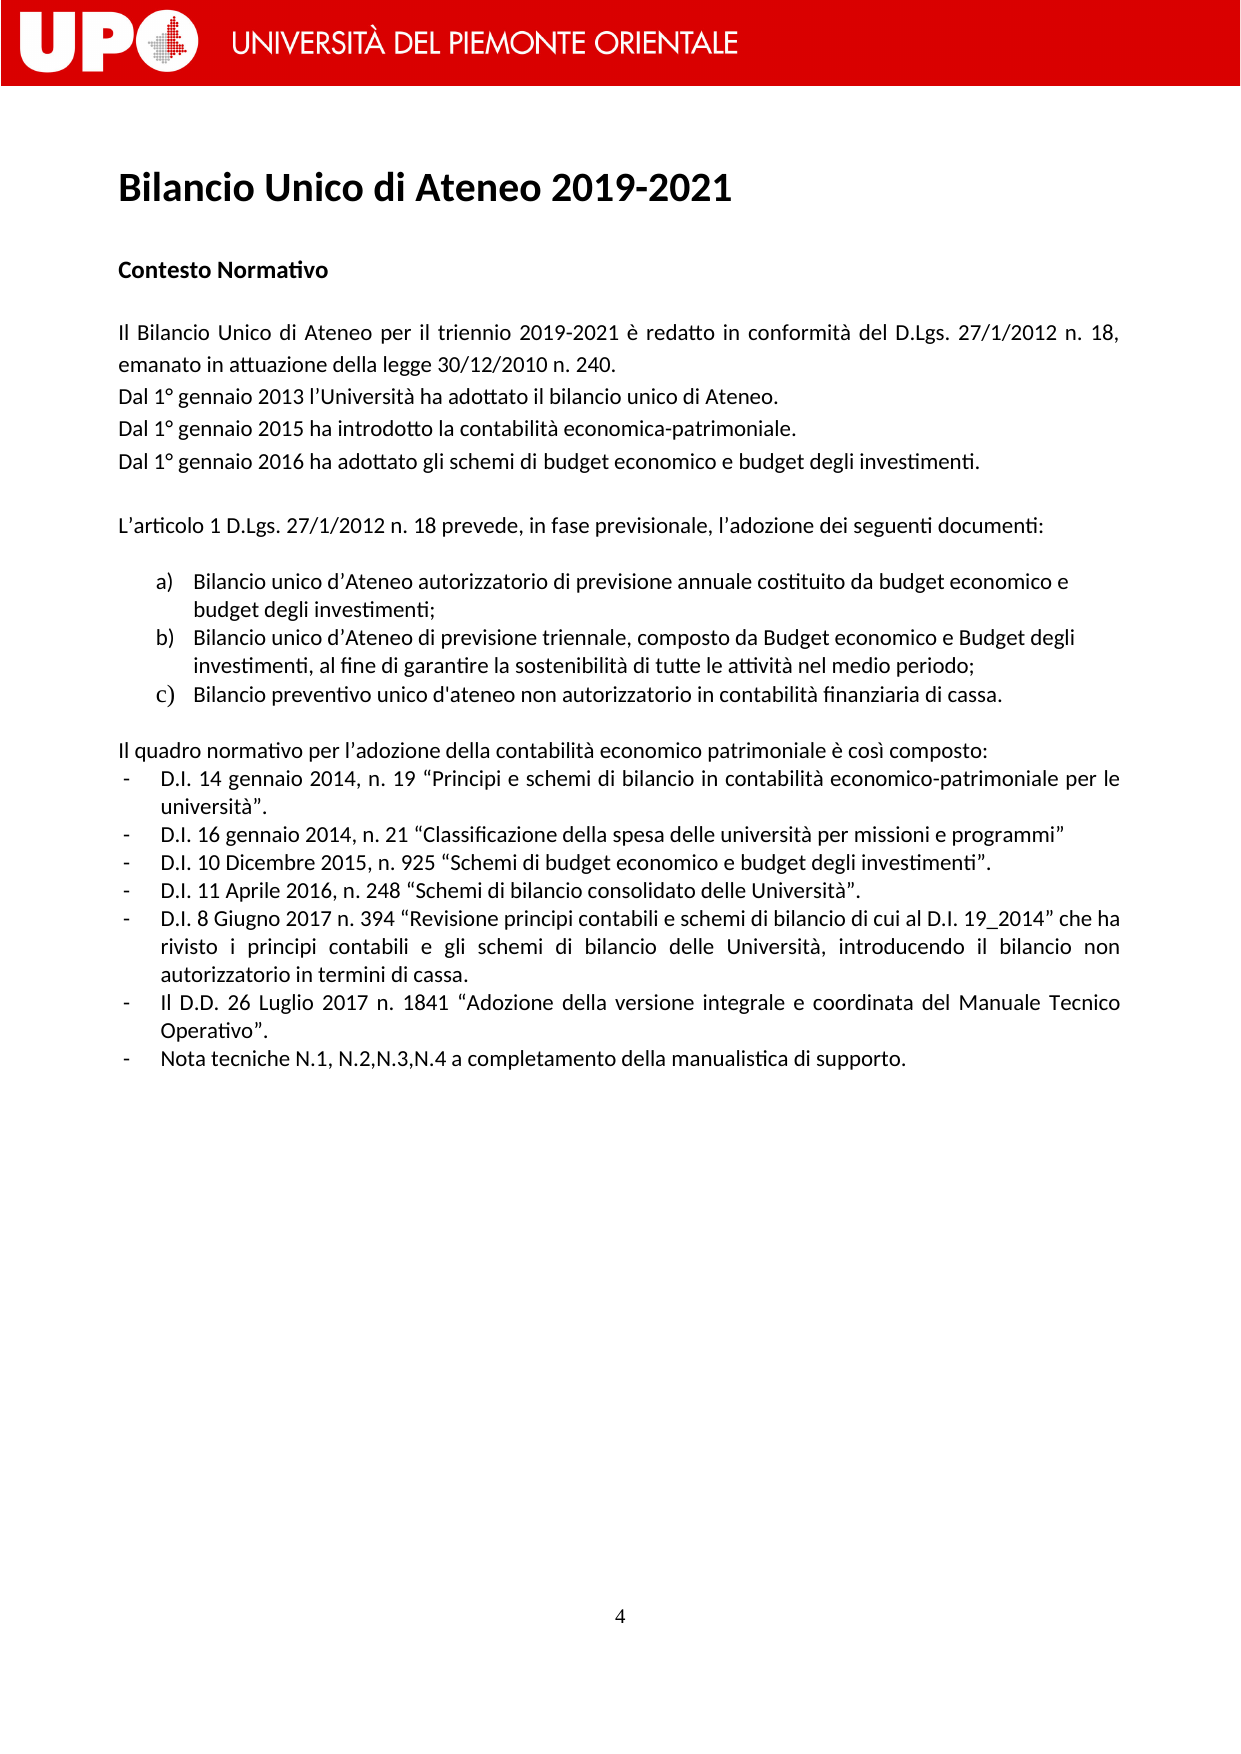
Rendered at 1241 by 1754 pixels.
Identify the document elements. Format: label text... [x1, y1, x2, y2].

text L’articolo 1 D.Lgs. 27/1/2012 n. 18 prevede, in fase previsionale, l’adozione dei seguenti documenti: [118, 511, 1122, 539]
text Dal 1° gennaio 2015 ha introdotto la contabilità economica-patrimoniale. [118, 414, 1122, 443]
list Bilancio unico d’Ateneo di previsione triennale, composto da Budget economico e Budget degli investimenti, al fine di garantire la sostenibilità di tutte le attività nel medio periodo; [156, 623, 1122, 679]
subtitle Bilancio Unico di Ateneo 2019-2021 [118, 161, 1122, 212]
text Dal 1° gennaio 2013 l’Università ha adottato il bilancio unico di Ateneo. [118, 382, 1122, 410]
list D.I. 16 gennaio 2014, n. 21 “Classificazione della spesa delle università per missioni e programmi” [123, 820, 1122, 848]
text Il quadro normativo per l’adozione della contabilità economico patrimoniale è così composto: [118, 736, 1122, 764]
list D.I. 11 Aprile 2016, n. 248 “Schemi di bilancio consolidato delle Università”. [123, 876, 1122, 904]
list Bilancio unico d’Ateneo autorizzatorio di previsione annuale costituito da budget economico e budget degli investimenti; [156, 567, 1122, 623]
list D.I. 14 gennaio 2014, n. 19 “Principi e schemi di bilancio in contabilità economico-patrimoniale per le università”. [123, 764, 1122, 820]
list Nota tecniche N.1, N.2,N.3,N.4 a completamento della manualistica di supporto. [123, 1044, 1122, 1073]
list Bilancio preventivo unico d'ateneo non autorizzatorio in contabilità finanziaria di cassa. [156, 679, 1122, 708]
list Il D.D. 26 Luglio 2017 n. 1841 “Adozione della versione integrale e coordinata del Manuale Tecnico Operativo”. [123, 988, 1122, 1044]
list D.I. 10 Dicembre 2015, n. 925 “Schemi di budget economico e budget degli investimenti”. [123, 848, 1122, 876]
text Dal 1° gennaio 2016 ha adottato gli schemi di budget economico e budget degli investimenti. [118, 447, 1122, 475]
list D.I. 8 Giugno 2017 n. 394 “Revisione principi contabili e schemi di bilancio di cui al D.I. 19_2014” che ha rivisto i principi contabili e gli schemi di bilancio delle Università, introducendo il bilancio non autorizzatorio in termini di cassa. [123, 904, 1122, 988]
text Contesto Normativo [118, 254, 1122, 285]
text Il Bilancio Unico di Ateneo per il triennio 2019-2021 è redatto in conformità del D.Lgs. 27/1/2012 n. 18, emanato in attuazione della legge 30/12/2010 n. 240. [118, 318, 1122, 378]
